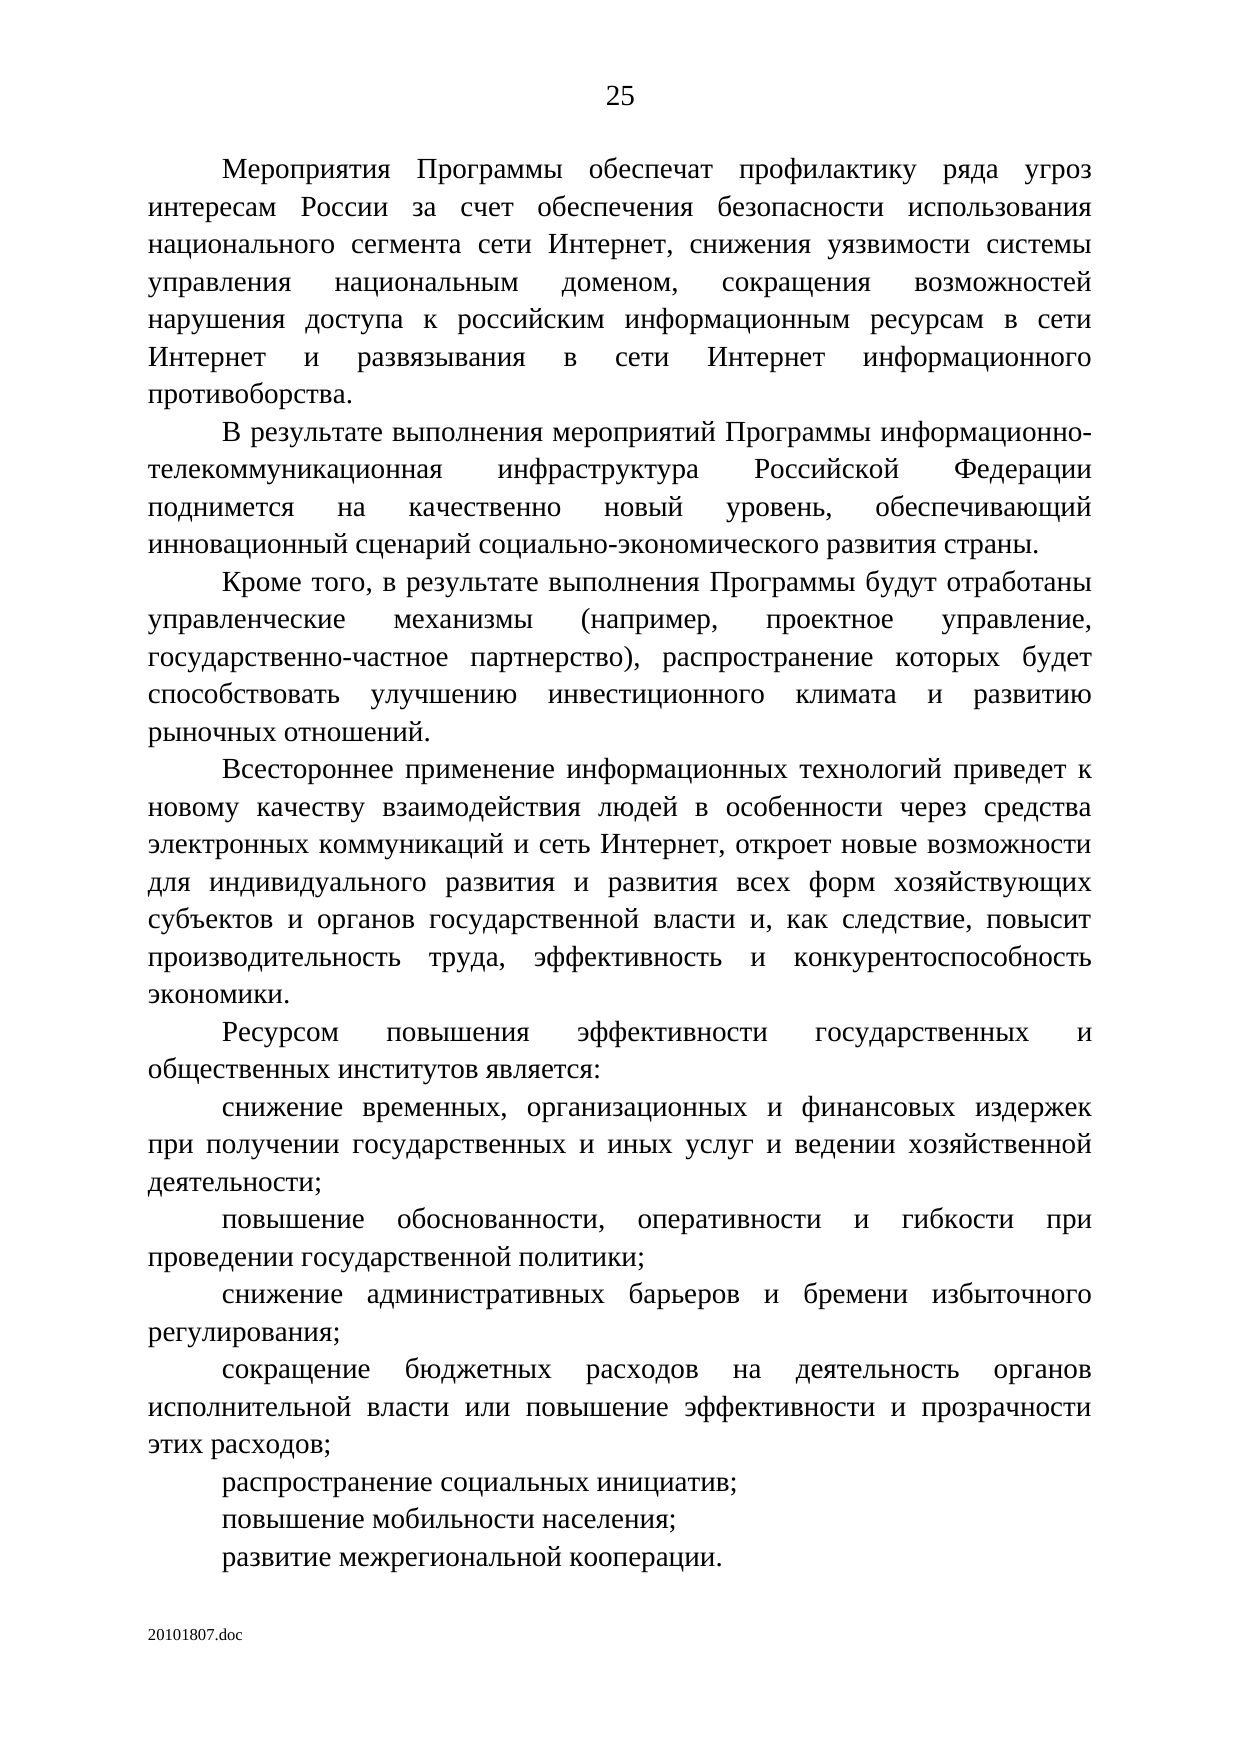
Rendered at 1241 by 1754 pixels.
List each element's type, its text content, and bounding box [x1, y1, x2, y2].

text распространение социальных инициатив; [148, 1460, 1092, 1498]
text Мероприятия Программы обеспечат профилактику ряда угроз интересам России за счет обеспечения безопасности использования национального сегмента сети Интернет, снижения уязвимости системы управления национальным доменом, сокращения возможностей нарушения доступа к российским информационным ресурсам в сети Интернет и развязывания в сети Интернет информационного противоборства. [148, 148, 1092, 410]
text сокращение бюджетных расходов на деятельность органов исполнительной власти или повышение эффективности и прозрачности этих расходов; [148, 1348, 1092, 1460]
text Ресурсом повышения эффективности государственных и общественных институтов является: [148, 1010, 1092, 1085]
text снижение временных, организационных и финансовых издержек при получении государственных и иных услуг и ведении хозяйственной деятельности; [148, 1085, 1092, 1198]
text повышение обоснованности, оперативности и гибкости при проведении государственной политики; [148, 1198, 1092, 1273]
text В результате выполнения мероприятий Программы информационно-телекоммуникационная инфраструктура Российской Федерации поднимется на качественно новый уровень, обеспечивающий инновационный сценарий социально-экономического развития страны. [148, 410, 1092, 560]
text повышение мобильности населения; [148, 1498, 1092, 1535]
text Всестороннее применение информационных технологий приведет к новому качеству взаимодействия людей в особенности через средства электронных коммуникаций и сеть Интернет, откроет новые возможности для индивидуального развития и развития всех форм хозяйствующих субъектов и органов государственной власти и, как следствие, повысит производительность труда, эффективность и конкурентоспособность экономики. [148, 748, 1092, 1010]
text Кроме того, в результате выполнения Программы будут отработаны управленческие механизмы (например, проектное управление, государственно-частное партнерство), распространение которых будет способствовать улучшению инвестиционного климата и развитию рыночных отношений. [148, 560, 1092, 748]
text развитие межрегиональной кооперации. [148, 1535, 1092, 1573]
text снижение административных барьеров и бремени избыточного регулирования; [148, 1273, 1092, 1348]
